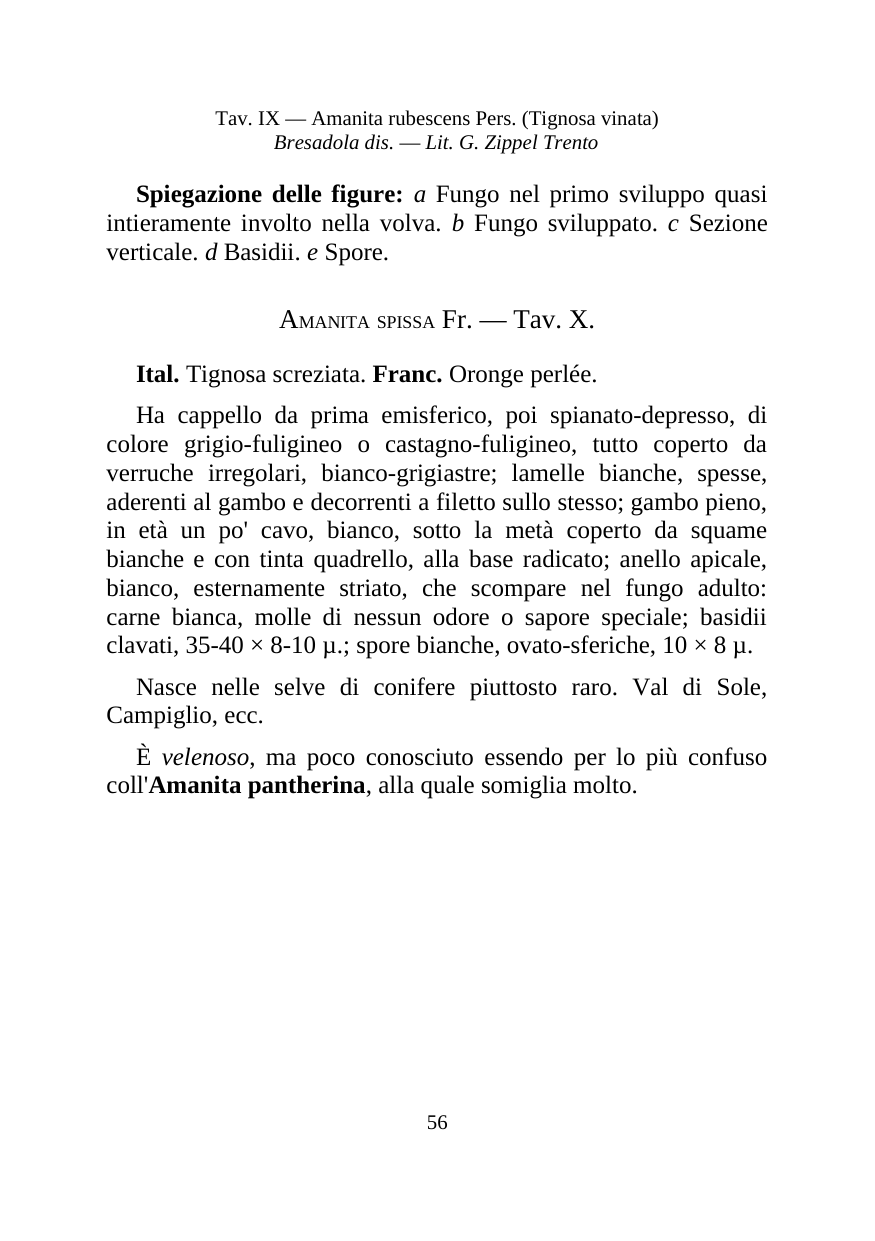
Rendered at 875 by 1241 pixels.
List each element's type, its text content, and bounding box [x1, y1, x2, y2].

text È velenoso, ma poco conosciuto essendo per lo più confuso coll'Amanita pantherina, alla quale somiglia molto. [106, 742, 768, 799]
text Amanita spissa Fr. — Tav. X. [106, 303, 768, 334]
text Ital. Tignosa screziata. Franc. Oronge perlée. [106, 359, 768, 388]
text Tav. IX — Amanita rubescens Pers. (Tignosa vinata) Bresadola dis. — Lit. G. Zippel Trento [106, 106, 768, 154]
text Spiegazione delle figure: a Fungo nel primo sviluppo quasi intieramente involto nella volva. b Fungo sviluppato. c Sezione verticale. d Basidii. e Spore. [106, 179, 768, 266]
text Nasce nelle selve di conifere piuttosto raro. Val di Sole, Campiglio, ecc. [106, 672, 768, 729]
text Ha cappello da prima emisferico, poi spianato-depresso, di colore grigio-fuligineo o castagno-fuligineo, tutto coperto da verruche irregolari, bianco-grigiastre; lamelle bianche, spesse, aderenti al gambo e decorrenti a filetto sullo stesso; gambo pieno, in età un po' cavo, bianco, sotto la metà coperto da squame bianche e con tinta quadrello, alla base radicato; anello apicale, bianco, esternamente striato, che scompare nel fungo adulto: carne bianca, molle di nessun odore o sapore speciale; basidii clavati, 35-40 × 8-10 µ.; spore bianche, ovato-sferiche, 10 × 8 µ. [106, 401, 768, 659]
